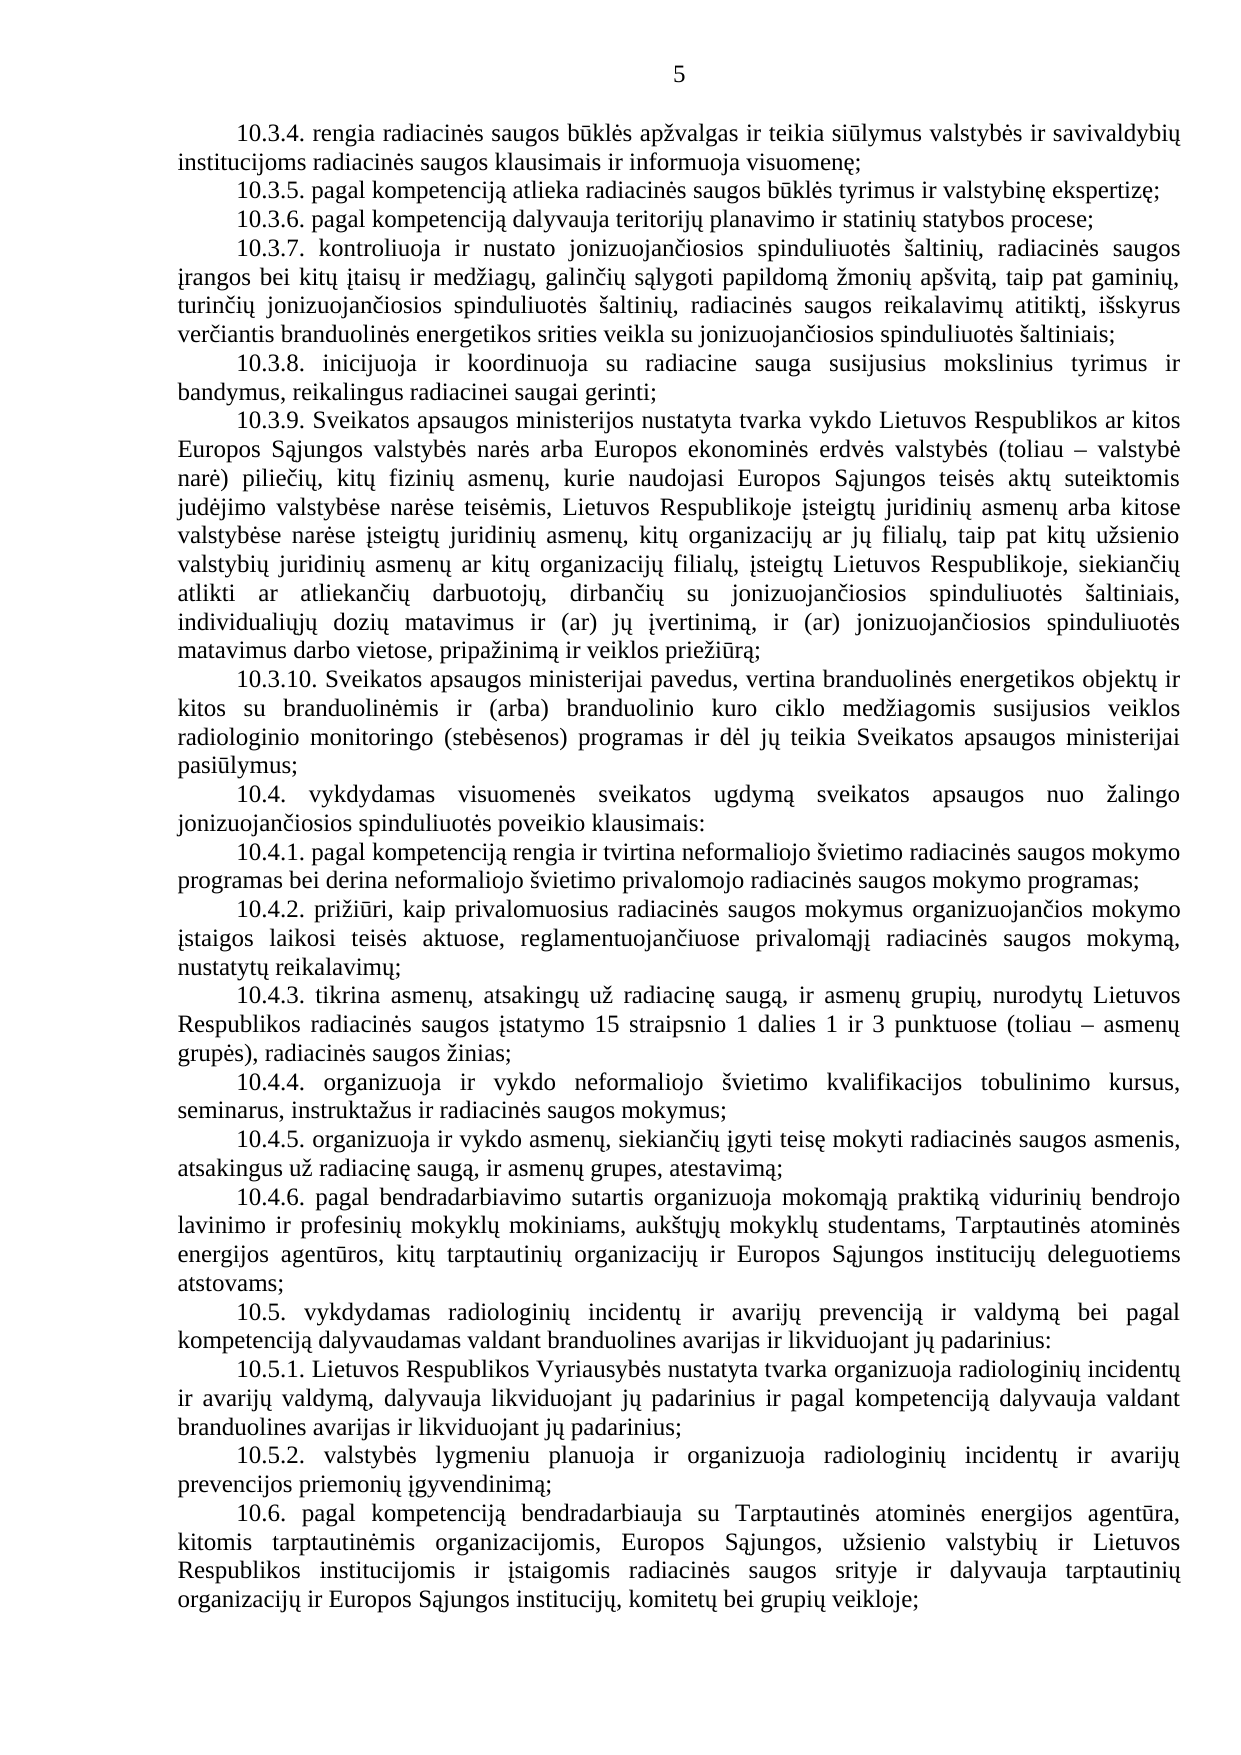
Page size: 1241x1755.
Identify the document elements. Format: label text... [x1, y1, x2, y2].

text 10.4. vykdydamas visuomenės sveikatos ugdymą sveikatos apsaugos nuo žalingo jonizuojančiosios spinduliuotės poveikio klausimais: [177, 779, 1181, 837]
text 10.5.1. Lietuvos Respublikos Vyriausybės nustatyta tvarka organizuoja radiologinių incidentų ir avarijų valdymą, dalyvauja likviduojant jų padarinius ir pagal kompetenciją dalyvauja valdant branduolines avarijas ir likviduojant jų padarinius; [177, 1354, 1181, 1441]
text 10.3.10. Sveikatos apsaugos ministerijai pavedus, vertina branduolinės energetikos objektų ir kitos su branduolinėmis ir (arba) branduolinio kuro ciklo medžiagomis susijusios veiklos radiologinio monitoringo (stebėsenos) programas ir dėl jų teikia Sveikatos apsaugos ministerijai pasiūlymus; [177, 664, 1181, 779]
text 10.4.6. pagal bendradarbiavimo sutartis organizuoja mokomąją praktiką vidurinių bendrojo lavinimo ir profesinių mokyklų mokiniams, aukštųjų mokyklų studentams, Tarptautinės atominės energijos agentūros, kitų tarptautinių organizacijų ir Europos Sąjungos institucijų deleguotiems atstovams; [177, 1182, 1181, 1297]
text 10.4.1. pagal kompetenciją rengia ir tvirtina neformaliojo švietimo radiacinės saugos mokymo programas bei derina neformaliojo švietimo privalomojo radiacinės saugos mokymo programas; [177, 837, 1181, 894]
text 10.3.9. Sveikatos apsaugos ministerijos nustatyta tvarka vykdo Lietuvos Respublikos ar kitos Europos Sąjungos valstybės narės arba Europos ekonominės erdvės valstybės (toliau – valstybė narė) piliečių, kitų fizinių asmenų, kurie naudojasi Europos Sąjungos teisės aktų suteiktomis judėjimo valstybėse narėse teisėmis, Lietuvos Respublikoje įsteigtų juridinių asmenų arba kitose valstybėse narėse įsteigtų juridinių asmenų, kitų organizacijų ar jų filialų, taip pat kitų užsienio valstybių juridinių asmenų ar kitų organizacijų filialų, įsteigtų Lietuvos Respublikoje, siekiančių atlikti ar atliekančių darbuotojų, dirbančių su jonizuojančiosios spinduliuotės šaltiniais, individualiųjų dozių matavimus ir (ar) jų įvertinimą, ir (ar) jonizuojančiosios spinduliuotės matavimus darbo vietose, pripažinimą ir veiklos priežiūrą; [177, 406, 1181, 664]
text 10.3.5. pagal kompetenciją atlieka radiacinės saugos būklės tyrimus ir valstybinę ekspertizę; [177, 176, 1181, 204]
text 10.3.8. inicijuoja ir koordinuoja su radiacine sauga susijusius mokslinius tyrimus ir bandymus, reikalingus radiacinei saugai gerinti; [177, 348, 1181, 406]
text 10.5. vykdydamas radiologinių incidentų ir avarijų prevenciją ir valdymą bei pagal kompetenciją dalyvaudamas valdant branduolines avarijas ir likviduojant jų padarinius: [177, 1297, 1181, 1354]
text 10.3.6. pagal kompetenciją dalyvauja teritorijų planavimo ir statinių statybos procese; [177, 204, 1181, 233]
text 10.5.2. valstybės lygmeniu planuoja ir organizuoja radiologinių incidentų ir avarijų prevencijos priemonių įgyvendinimą; [177, 1441, 1181, 1498]
text 10.4.4. organizuoja ir vykdo neformaliojo švietimo kvalifikacijos tobulinimo kursus, seminarus, instruktažus ir radiacinės saugos mokymus; [177, 1067, 1181, 1124]
text 10.4.5. organizuoja ir vykdo asmenų, siekiančių įgyti teisę mokyti radiacinės saugos asmenis, atsakingus už radiacinę saugą, ir asmenų grupes, atestavimą; [177, 1124, 1181, 1182]
text 10.3.7. kontroliuoja ir nustato jonizuojančiosios spinduliuotės šaltinių, radiacinės saugos įrangos bei kitų įtaisų ir medžiagų, galinčių sąlygoti papildomą žmonių apšvitą, taip pat gaminių, turinčių jonizuojančiosios spinduliuotės šaltinių, radiacinės saugos reikalavimų atitiktį, išskyrus verčiantis branduolinės energetikos srities veikla su jonizuojančiosios spinduliuotės šaltiniais; [177, 233, 1181, 348]
text 10.4.3. tikrina asmenų, atsakingų už radiacinę saugą, ir asmenų grupių, nurodytų Lietuvos Respublikos radiacinės saugos įstatymo 15 straipsnio 1 dalies 1 ir 3 punktuose (toliau – asmenų grupės), radiacinės saugos žinias; [177, 981, 1181, 1067]
text 10.4.2. prižiūri, kaip privalomuosius radiacinės saugos mokymus organizuojančios mokymo įstaigos laikosi teisės aktuose, reglamentuojančiuose privalomąjį radiacinės saugos mokymą, nustatytų reikalavimų; [177, 894, 1181, 981]
text 10.3.4. rengia radiacinės saugos būklės apžvalgas ir teikia siūlymus valstybės ir savivaldybių institucijoms radiacinės saugos klausimais ir informuoja visuomenę; [177, 118, 1181, 176]
text 10.6. pagal kompetenciją bendradarbiauja su Tarptautinės atominės energijos agentūra, kitomis tarptautinėmis organizacijomis, Europos Sąjungos, užsienio valstybių ir Lietuvos Respublikos institucijomis ir įstaigomis radiacinės saugos srityje ir dalyvauja tarptautinių organizacijų ir Europos Sąjungos institucijų, komitetų bei grupių veikloje; [177, 1498, 1181, 1613]
